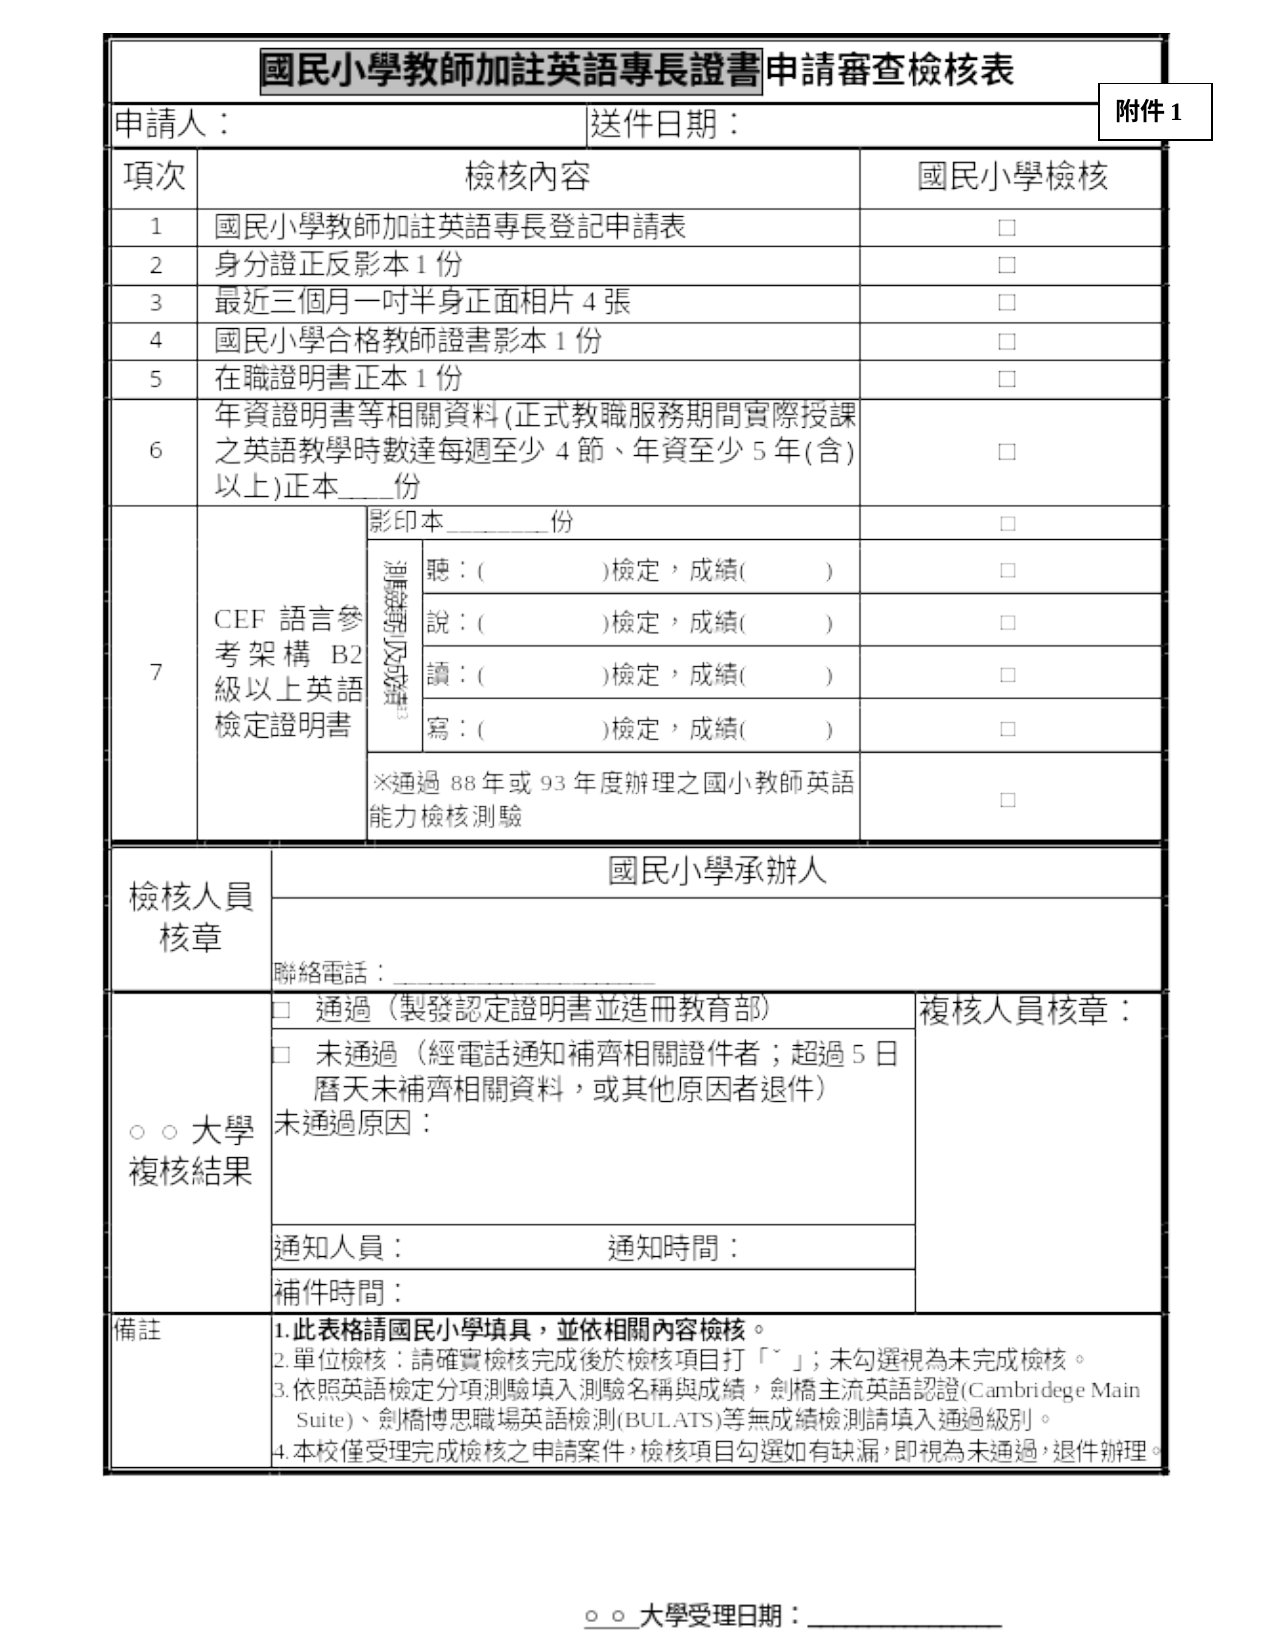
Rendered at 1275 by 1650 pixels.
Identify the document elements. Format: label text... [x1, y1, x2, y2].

text 附件1 [1115, 92, 1196, 128]
